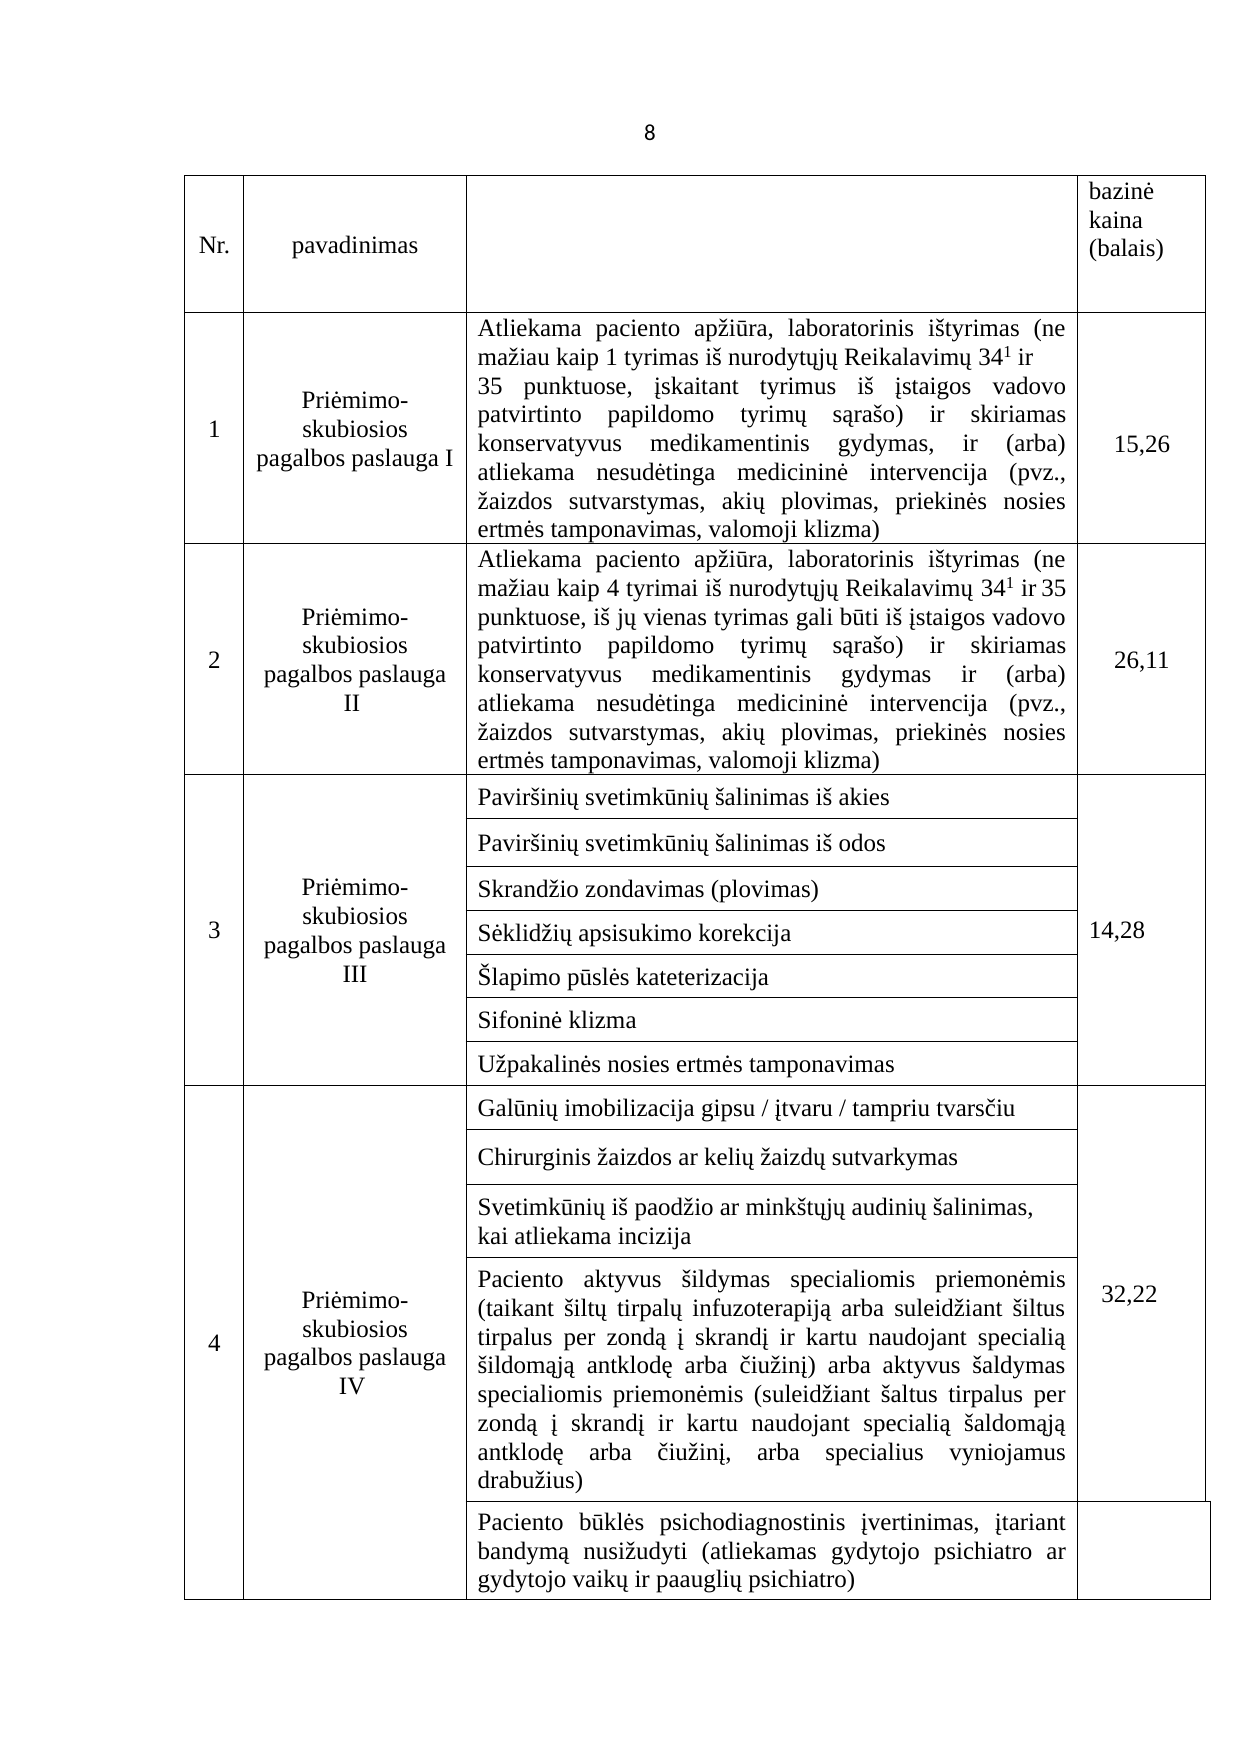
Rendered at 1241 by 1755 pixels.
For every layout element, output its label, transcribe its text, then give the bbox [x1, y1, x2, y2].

table_cell Priėmimo-skubiosios pagalbos paslauga IV [244, 1086, 466, 1599]
table_cell Skrandžio zondavimas (plovimas) [467, 867, 1077, 910]
table_cell Priėmimo-skubiosios pagalbos paslauga I [244, 313, 466, 543]
table_cell [1206, 997, 1210, 1041]
table_header [1206, 175, 1210, 262]
table_cell Paviršinių svetimkūnių šalinimas iš odos [467, 819, 1077, 866]
table_header Nr. [185, 176, 243, 312]
table_cell Šlapimo pūslės kateterizacija [467, 955, 1077, 997]
table_cell [1206, 910, 1210, 953]
table_cell [1206, 1184, 1210, 1257]
table_cell [1206, 342, 1210, 543]
table_cell [1206, 866, 1210, 910]
table_cell [1206, 1041, 1210, 1085]
table_cell 14,28 [1078, 775, 1205, 1085]
table_cell [1102, 1502, 1210, 1599]
table_cell Sėklidžių apsisukimo korekcija [467, 911, 1077, 953]
table_cell [1206, 1257, 1210, 1501]
table_cell [1206, 1129, 1210, 1184]
table_cell [1206, 818, 1210, 866]
table_header [467, 176, 1077, 312]
table_cell [1206, 954, 1210, 997]
table_cell Galūnių imobilizacija gipsu / įtvaru / tampriu tvarsčiu [467, 1086, 1077, 1128]
table_cell [1206, 312, 1210, 342]
table_cell 32,22 [1078, 1086, 1205, 1501]
table_cell 3 [185, 775, 243, 1085]
table_cell 1 [185, 313, 243, 543]
table_cell Užpakalinės nosies ertmės tamponavimas [467, 1042, 1077, 1085]
table_header pavadinimas [244, 176, 466, 312]
table_header bazinė kaina (balais) [1078, 176, 1205, 262]
table_cell Priėmimo-skubiosios pagalbos paslauga II [244, 544, 466, 774]
table_cell Atliekama paciento apžiūra, laboratorinis ištyrimas (ne mažiau kaip 1 tyrimas iš nurodytųjų Reikalavimų 341 ir 35 punktuose, įskaitant tyrimus iš įstaigos vadovo patvirtinto papildomo tyrimų sąrašo) ir skiriamas konservatyvus medikamentinis gydymas, ir (arba) atliekama nesudėtinga medicininė intervencija (pvz., žaizdos sutvarstymas, akių plovimas, priekinės nosies ertmės tamponavimas, valomoji klizma) [467, 313, 1077, 543]
table_cell Priėmimo-skubiosios pagalbos paslauga III [244, 775, 466, 1085]
table_cell Paciento būklės psichodiagnostinis įvertinimas, įtariant bandymą nusižudyti (atliekamas gydytojo psichiatro ar gydytojo vaikų ir paauglių psichiatro) [467, 1502, 1077, 1599]
table_cell 26,11 [1078, 544, 1205, 774]
table_cell Paviršinių svetimkūnių šalinimas iš akies [467, 775, 1077, 818]
table_cell Svetimkūnių iš paodžio ar minkštųjų audinių šalinimas, kai atliekama incizija [467, 1185, 1077, 1257]
table_cell Sifoninė klizma [467, 998, 1077, 1041]
table_cell 15,26 [1078, 342, 1205, 543]
table_cell Chirurginis žaizdos ar kelių žaizdų sutvarkymas [467, 1130, 1077, 1184]
table_cell 4 [185, 1086, 243, 1599]
table_cell [1206, 774, 1210, 818]
table_cell [1078, 262, 1205, 312]
table_cell [1206, 1085, 1210, 1128]
table_cell Atliekama paciento apžiūra, laboratorinis ištyrimas (ne mažiau kaip 4 tyrimai iš nurodytųjų Reikalavimų 341 ir 35 punktuose, iš jų vienas tyrimas gali būti iš įstaigos vadovo patvirtinto papildomo tyrimų sąrašo) ir skiriamas konservatyvus medikamentinis gydymas ir (arba) atliekama nesudėtinga medicininė intervencija (pvz., žaizdos sutvarstymas, akių plovimas, priekinės nosies ertmės tamponavimas, valomoji klizma) [467, 544, 1077, 774]
table_cell [1078, 313, 1205, 342]
table_cell 2 [185, 544, 243, 774]
table_cell [1206, 543, 1210, 774]
table_cell [1078, 1502, 1102, 1599]
table_cell Paciento aktyvus šildymas specialiomis priemonėmis (taikant šiltų tirpalų infuzoterapiją arba suleidžiant šiltus tirpalus per zondą į skrandį ir kartu naudojant specialią šildomąją antklodę arba čiužinį) arba aktyvus šaldymas specialiomis priemonėmis (suleidžiant šaltus tirpalus per zondą į skrandį ir kartu naudojant specialią šaldomąją antklodę arba čiužinį, arba specialius vyniojamus drabužius) [467, 1258, 1077, 1501]
table_cell [1206, 262, 1210, 312]
